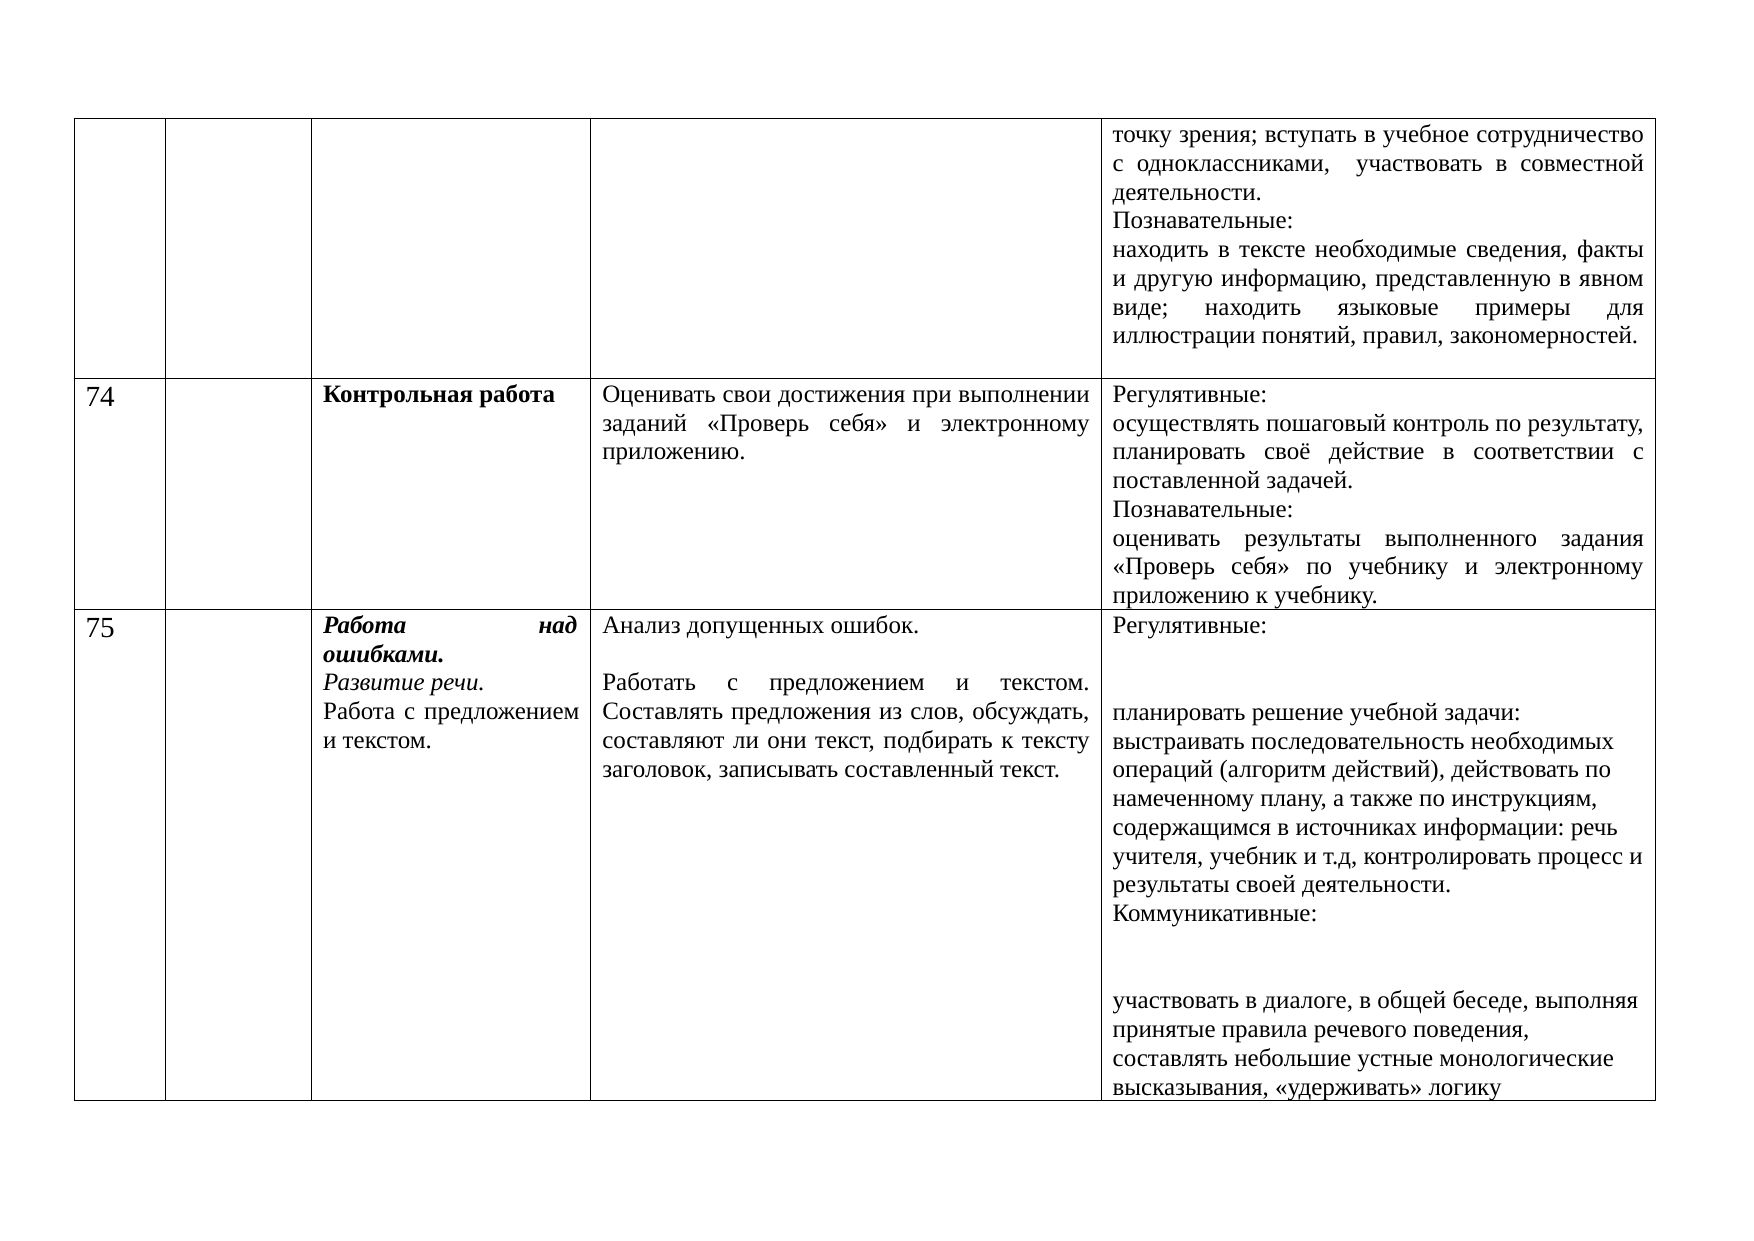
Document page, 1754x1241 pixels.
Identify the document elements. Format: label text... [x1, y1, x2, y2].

table_cell [166, 610, 311, 1100]
table_cell [166, 379, 311, 609]
table_cell 74 [75, 379, 165, 609]
table_cell Работа над ошибками. Развитие речи. Работа с предложением и текстом. [312, 610, 590, 1100]
table_cell Регулятивные: планировать решение учебной задачи: выстраивать последовательность необходимых операций (алгоритм действий), действовать по намеченному плану, а также по инструкциям, содержащимся в источниках информации: речь учителя, учебник и т.д, контролировать процесс и результаты своей деятельности. Коммуникативные: участвовать в диалоге, в общей беседе, выполняя принятые правила речевого поведения, составлять небольшие устные монологические высказывания, «удерживать» логику [1102, 610, 1655, 1100]
table_cell Регулятивные: осуществлять пошаговый контроль по результату, планировать своё действие в соответствии с поставленной задачей. Познавательные: оценивать результаты выполненного задания «Проверь себя» по учебнику и электронному приложению к учебнику. [1102, 379, 1655, 609]
table_cell [312, 119, 590, 378]
table_cell [166, 119, 311, 378]
table_cell [75, 119, 165, 378]
table_cell Анализ допущенных ошибок. Работать с предложением и текстом. Составлять предложения из слов, обсуждать, составляют ли они текст, подбирать к тексту заголовок, записывать составленный текст. [591, 610, 1101, 1100]
table_cell 75 [75, 610, 165, 1100]
table_cell [591, 119, 1101, 378]
table_cell Оценивать свои достижения при выполнении заданий «Проверь себя» и электронному приложению. [591, 379, 1101, 609]
table_cell точку зрения; вступать в учебное сотрудничество с одноклассниками, участвовать в совместной деятельности. Познавательные: находить в тексте необходимые сведения, факты и другую информацию, представленную в явном виде; находить языковые примеры для иллюстрации понятий, правил, закономерностей. [1102, 119, 1655, 378]
table_cell Контрольная работа [312, 379, 590, 609]
